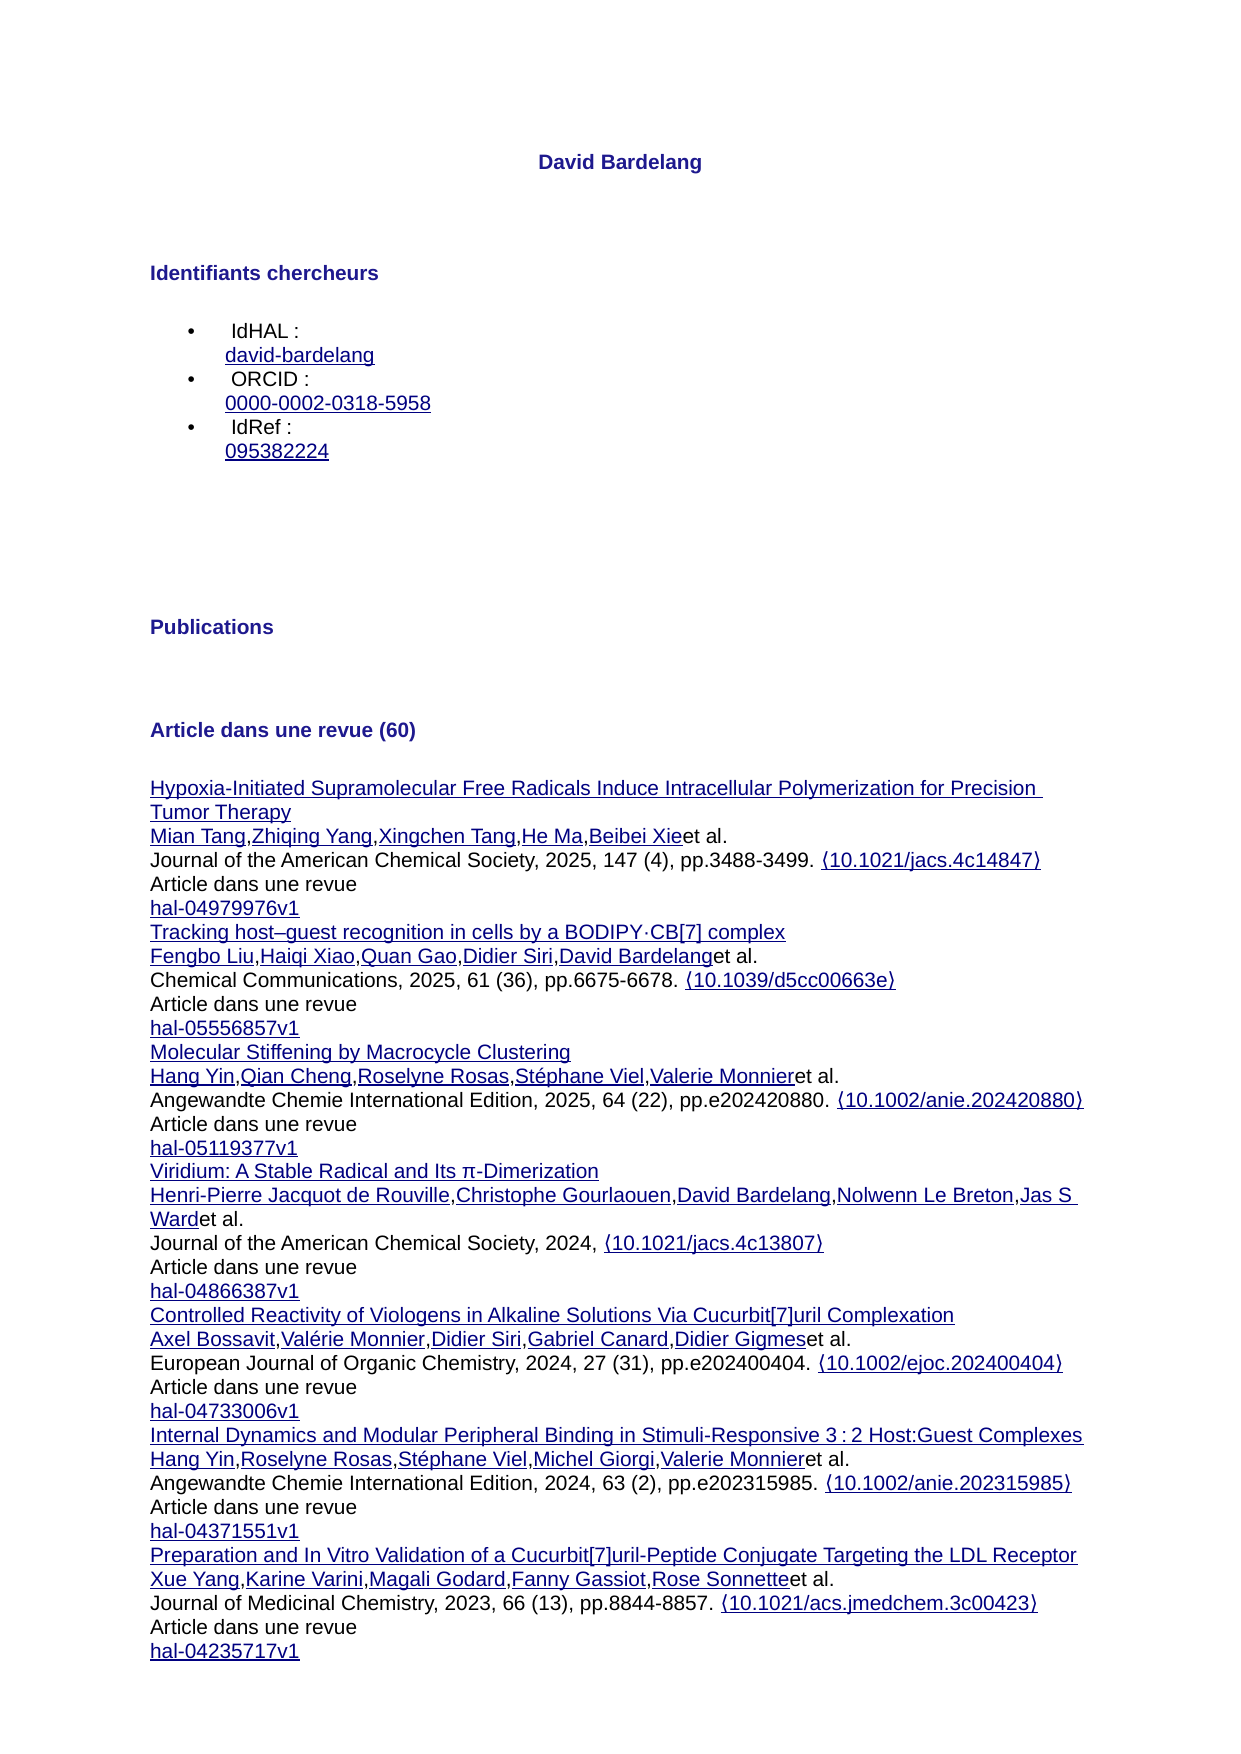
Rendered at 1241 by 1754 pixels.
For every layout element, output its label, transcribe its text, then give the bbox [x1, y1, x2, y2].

subtitle David Bardelang [150, 150, 1090, 174]
list david-bardelang [187, 343, 1090, 367]
subtitle Article dans une revue (60) [150, 718, 1090, 742]
table_header Hypoxia-Initiated Supramolecular Free Radicals Induce Intracellular Polymerization for Precision Tumor Therapy Mian Tang,Zhiqing Yang,Xingchen Tang,He Ma,Beibei Xieet al. Journal of the American Chemical Society, 2025, 147 (4), pp.3488-3499. ⟨10.1021/jacs.4c14847⟩ Article dans une revue hal-04979976v1 [150, 776, 1090, 920]
table_cell Molecular Stiffening by Macrocycle Clustering Hang Yin,Qian Cheng,Roselyne Rosas,Stéphane Viel,Valerie Monnieret al. Angewandte Chemie International Edition, 2025, 64 (22), pp.e202420880. ⟨10.1002/anie.202420880⟩ Article dans une revue hal-05119377v1 [150, 1040, 1090, 1159]
table_cell Preparation and In Vitro Validation of a Cucurbit[7]uril-Peptide Conjugate Targeting the LDL Receptor Xue Yang,Karine Varini,Magali Godard,Fanny Gassiot,Rose Sonnetteet al. Journal of Medicinal Chemistry, 2023, 66 (13), pp.8844-8857. ⟨10.1021/acs.jmedchem.3c00423⟩ Article dans une revue hal-04235717v1 [150, 1543, 1090, 1662]
subtitle Identifiants chercheurs [150, 260, 1090, 284]
table_cell Controlled Reactivity of Viologens in Alkaline Solutions Via Cucurbit[7]uril Complexation Axel Bossavit,Valérie Monnier,Didier Siri,Gabriel Canard,Didier Gigmeset al. European Journal of Organic Chemistry, 2024, 27 (31), pp.e202400404. ⟨10.1002/ejoc.202400404⟩ Article dans une revue hal-04733006v1 [150, 1303, 1090, 1423]
table_cell Tracking host–guest recognition in cells by a BODIPY·CB[7] complex Fengbo Liu,Haiqi Xiao,Quan Gao,Didier Siri,David Bardelanget al. Chemical Communications, 2025, 61 (36), pp.6675-6678. ⟨10.1039/d5cc00663e⟩ Article dans une revue hal-05556857v1 [150, 920, 1090, 1039]
table_cell Viridium: A Stable Radical and Its π-Dimerization Henri-Pierre Jacquot de Rouville,Christophe Gourlaouen,David Bardelang,Nolwenn Le Breton,Jas S Wardet al. Journal of the American Chemical Society, 2024, ⟨10.1021/jacs.4c13807⟩ Article dans une revue hal-04866387v1 [150, 1159, 1090, 1303]
list ORCID : [187, 367, 1090, 391]
table_cell Internal Dynamics and Modular Peripheral Binding in Stimuli‐Responsive 3 : 2 Host:Guest Complexes Hang Yin,Roselyne Rosas,Stéphane Viel,Michel Giorgi,Valerie Monnieret al. Angewandte Chemie International Edition, 2024, 63 (2), pp.e202315985. ⟨10.1002/anie.202315985⟩ Article dans une revue hal-04371551v1 [150, 1423, 1090, 1543]
list 0000-0002-0318-5958 [187, 391, 1090, 414]
list 095382224 [187, 438, 1090, 462]
list IdRef : [187, 414, 1090, 438]
subtitle Publications [150, 614, 1090, 638]
list IdHAL : [187, 319, 1090, 343]
